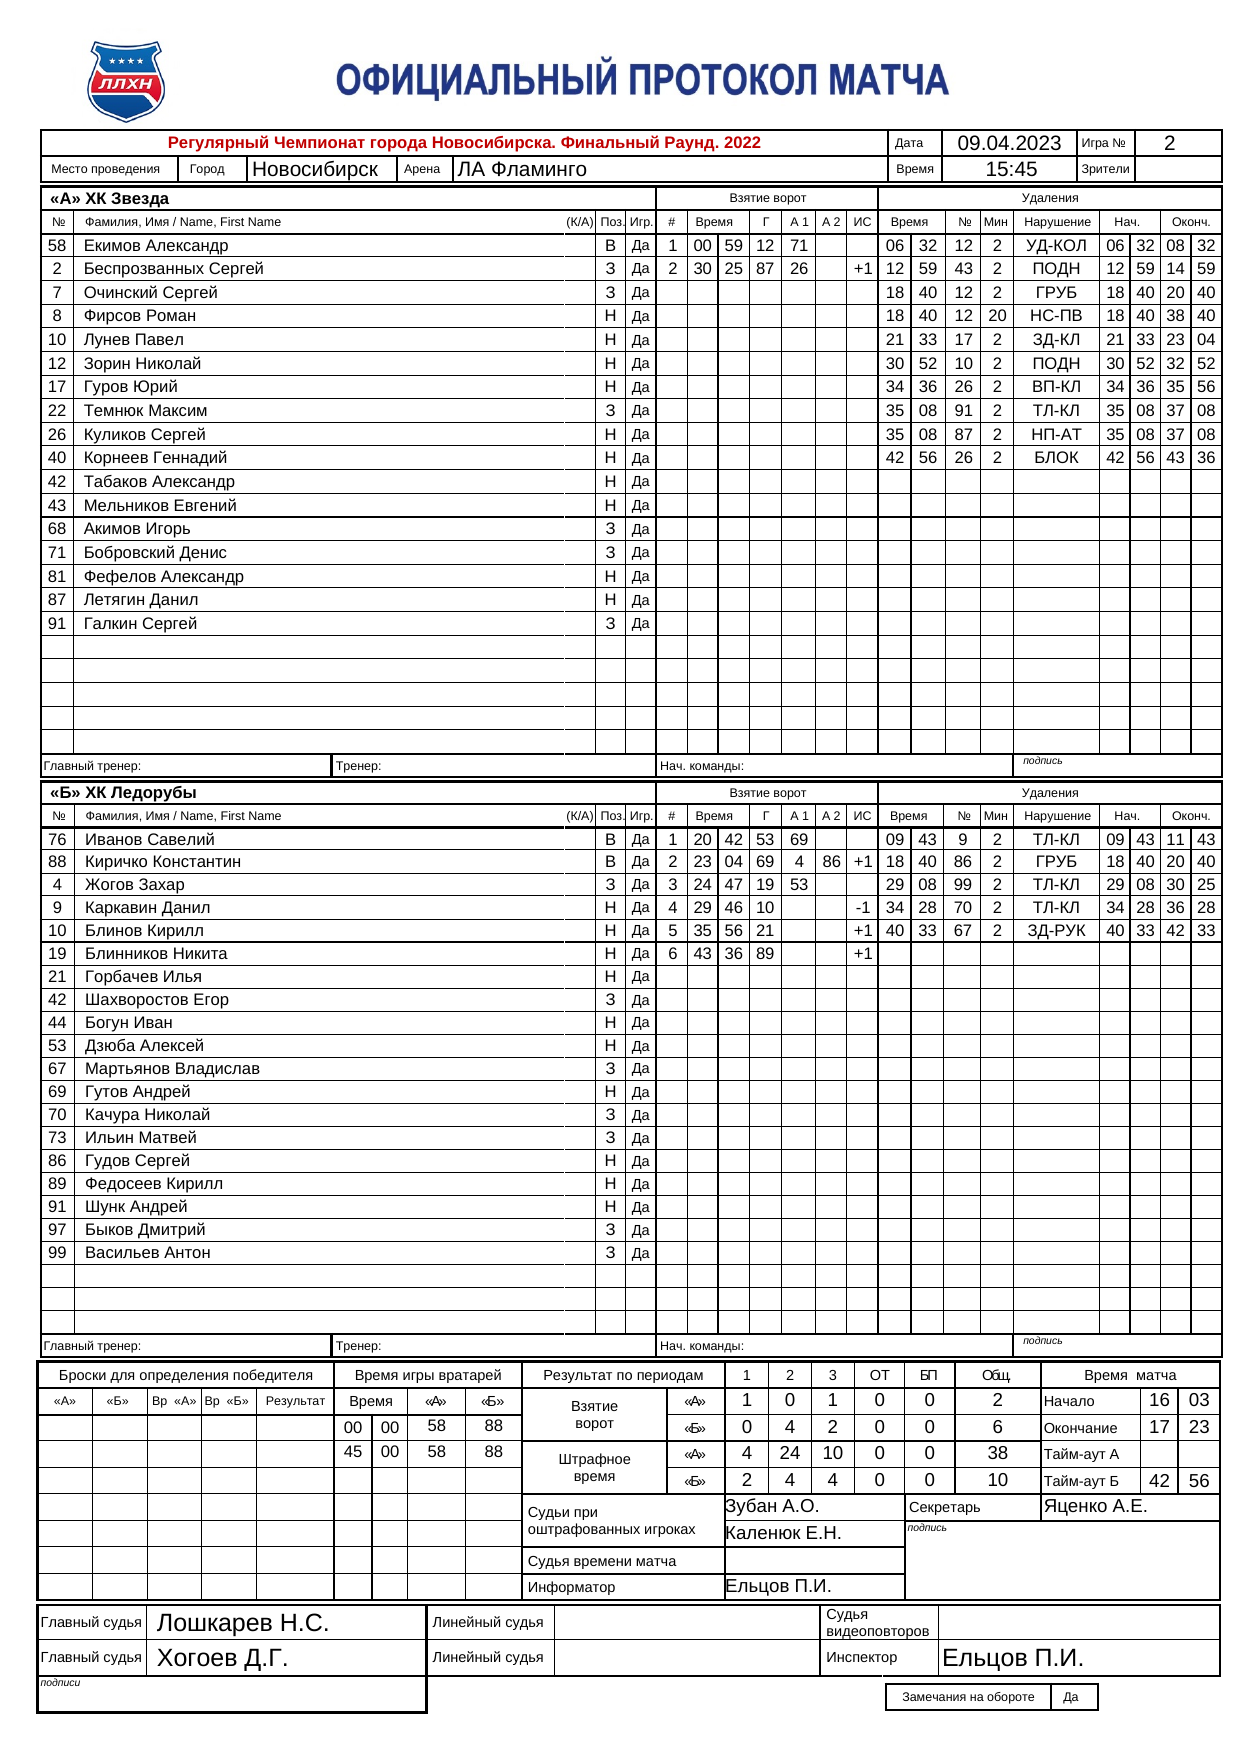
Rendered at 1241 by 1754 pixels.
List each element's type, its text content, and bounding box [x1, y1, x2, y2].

table_cell Лунев Павел [74, 328, 564, 351]
table_cell [879, 541, 910, 564]
table_cell Блинов Кирилл [75, 920, 564, 941]
table_cell [688, 518, 717, 540]
table_cell [879, 989, 910, 1011]
table_cell Мин [981, 211, 1013, 233]
table_cell 18 [1100, 305, 1129, 327]
table_cell [816, 683, 846, 706]
table_cell Да [626, 376, 655, 398]
table_cell 35 [1100, 399, 1129, 422]
table_cell Да [626, 1104, 655, 1126]
table_cell [750, 399, 781, 422]
table_cell 0 [905, 1442, 954, 1467]
table_cell [719, 636, 749, 658]
table_cell [688, 328, 717, 351]
table_cell 16 [1141, 1389, 1177, 1413]
table_cell 29 [879, 874, 910, 895]
table_cell [912, 1311, 943, 1333]
table_cell 32 [912, 235, 945, 256]
table_cell [688, 470, 717, 493]
table_cell [782, 1012, 815, 1033]
table_cell ВП-КЛ [1014, 376, 1099, 398]
table_cell 53 [42, 1035, 74, 1057]
table_cell 08 [912, 423, 945, 445]
table_cell [847, 352, 877, 374]
table_cell [1100, 683, 1129, 706]
table_header 1 [726, 1363, 768, 1387]
table_cell [408, 1574, 465, 1599]
table_cell 29 [1100, 874, 1129, 895]
table_cell [688, 636, 717, 658]
table_cell [1100, 707, 1129, 729]
table_cell [1161, 1081, 1190, 1103]
table_cell [719, 376, 749, 398]
table_cell [1100, 1219, 1129, 1241]
table_cell [981, 1311, 1013, 1333]
table_cell [1100, 1035, 1129, 1057]
table_cell [1014, 707, 1099, 729]
table_cell «А» [668, 1442, 724, 1467]
table_cell [688, 659, 717, 682]
table_cell [373, 1547, 407, 1573]
table_cell 43 [912, 829, 943, 849]
table_cell [879, 943, 910, 964]
table_cell [782, 399, 815, 422]
table_cell [93, 1416, 147, 1440]
table_cell [981, 1265, 1013, 1287]
table_cell 35 [1161, 376, 1190, 398]
table_cell [148, 1441, 201, 1467]
table_cell [565, 1081, 595, 1103]
table_cell [565, 989, 595, 1011]
table_cell [1131, 966, 1160, 987]
table_cell [1100, 1311, 1129, 1333]
table_cell [1131, 1311, 1160, 1333]
table_cell Ильин Матвей [75, 1127, 564, 1149]
table_cell [879, 1196, 910, 1218]
table_cell [782, 541, 815, 564]
table_cell [719, 1288, 749, 1310]
table_cell 52 [1131, 352, 1160, 374]
table_cell [657, 518, 687, 540]
table_cell [257, 1547, 333, 1573]
table_cell [782, 1150, 815, 1172]
table_cell [879, 565, 910, 587]
table_cell [847, 281, 877, 303]
table_cell [657, 1311, 687, 1333]
table_cell [565, 730, 595, 753]
table_cell Ельцов П.И. [726, 1575, 904, 1599]
table_cell [847, 989, 877, 1011]
table_cell 42 [42, 470, 73, 493]
table_cell [981, 1035, 1013, 1057]
table_cell [782, 989, 815, 1011]
table_cell [565, 541, 595, 564]
table_cell 06 [879, 235, 910, 256]
table_cell [1141, 1441, 1177, 1467]
table_cell [944, 1265, 980, 1287]
table_cell Качура Николай [75, 1104, 564, 1126]
table_cell [1161, 636, 1190, 658]
table_cell [565, 636, 595, 658]
table_cell [719, 352, 749, 374]
table_cell [944, 1058, 980, 1079]
table_cell 42 [42, 989, 74, 1011]
table_cell 36 [1131, 376, 1160, 398]
table_cell 86 [944, 850, 980, 872]
table_cell [657, 636, 687, 658]
table_cell 1 [657, 829, 687, 849]
table_cell [565, 850, 595, 872]
table_cell Н [596, 423, 625, 445]
table_cell [565, 399, 595, 422]
table_cell [565, 612, 595, 634]
table_cell [981, 1127, 1013, 1149]
table_cell 40 [1100, 920, 1129, 941]
table_cell 89 [42, 1173, 74, 1195]
table_cell [782, 328, 815, 351]
table_cell [750, 518, 781, 540]
table_cell Темнюк Максим [74, 399, 564, 422]
table_cell [1100, 565, 1129, 587]
table_cell [782, 305, 815, 327]
table_cell Окончание [1042, 1415, 1140, 1440]
table_cell 10 [42, 328, 73, 351]
table_cell [1161, 707, 1190, 729]
table_cell [816, 1173, 846, 1195]
table_cell [657, 659, 687, 682]
table_cell ТЛ-КЛ [1014, 399, 1099, 422]
table_cell [816, 446, 846, 469]
table_cell [750, 989, 781, 1011]
table_cell Н [596, 565, 625, 587]
table_cell [981, 730, 1013, 753]
table_cell Н [596, 943, 625, 964]
table_cell Да [626, 518, 655, 540]
table_cell [1014, 1288, 1099, 1310]
table_cell [1192, 470, 1221, 493]
table_cell [335, 1521, 371, 1546]
table_cell [565, 896, 595, 918]
table_cell 35 [879, 423, 910, 445]
table_cell Секретарь [906, 1495, 1040, 1520]
table_cell 4 [769, 1468, 811, 1493]
table_cell [75, 1265, 564, 1287]
table_cell Тренер: [333, 1335, 655, 1356]
table_cell Киричко Константин [75, 850, 564, 872]
table_cell [981, 943, 1013, 964]
table_header Время матча [1042, 1363, 1219, 1387]
table_cell 26 [946, 376, 980, 398]
table_cell [626, 636, 655, 658]
table_cell [596, 1265, 625, 1287]
table_cell [202, 1521, 256, 1546]
table_cell БЛОК [1014, 446, 1099, 469]
table_cell [565, 1127, 595, 1149]
table_cell № [944, 805, 980, 826]
table_cell «Б» [93, 1389, 147, 1413]
table_cell Н [596, 896, 625, 918]
table_cell 91 [946, 399, 980, 422]
table_cell [1100, 494, 1129, 516]
table_cell 09 [879, 829, 910, 849]
table_cell [1131, 1265, 1160, 1287]
table_header «Б» ХК Ледорубы [42, 783, 655, 803]
table_cell [466, 1494, 521, 1520]
table_cell Мин [981, 805, 1013, 826]
table_cell [565, 1242, 595, 1264]
table_cell 0 [905, 1415, 954, 1440]
table_cell [688, 1104, 717, 1126]
table_cell 19 [750, 874, 781, 895]
table_cell 42 [719, 829, 749, 849]
table_cell [657, 352, 687, 374]
table_cell [626, 707, 655, 729]
table_cell [565, 943, 595, 964]
table_cell [847, 636, 877, 658]
table_cell Время [335, 1389, 407, 1413]
table_cell [657, 612, 687, 634]
table_cell [1014, 683, 1099, 706]
table_cell 53 [750, 829, 781, 849]
table_cell [981, 612, 1013, 634]
table_cell [750, 730, 781, 753]
table_cell [816, 328, 846, 351]
table_cell подписи [39, 1677, 425, 1711]
table_cell 0 [855, 1389, 904, 1413]
table_cell ГРУБ [1014, 850, 1099, 872]
table_cell [688, 1311, 717, 1333]
table_cell [1100, 588, 1129, 611]
table_cell [1014, 1219, 1099, 1241]
table_cell [912, 683, 945, 706]
table_cell [148, 1547, 201, 1573]
table_cell [816, 588, 846, 611]
table_cell [719, 1242, 749, 1264]
table_cell Галкин Сергей [74, 612, 564, 634]
table_cell Фамилия, Имя / Name, First Name [75, 805, 565, 826]
table_cell [750, 1219, 781, 1241]
table_cell [688, 1173, 717, 1195]
table_cell [946, 730, 980, 753]
table_cell [912, 966, 943, 987]
table_cell [1100, 966, 1129, 987]
table_cell [719, 707, 749, 729]
table_cell [750, 1173, 781, 1195]
table_cell 10 [750, 896, 781, 918]
table_cell [1014, 1012, 1099, 1033]
table_cell [719, 1265, 749, 1287]
table_cell Да [626, 1058, 655, 1079]
table_cell [750, 352, 781, 374]
table_cell 91 [42, 612, 73, 634]
table_cell [626, 659, 655, 682]
table_cell [1179, 1441, 1219, 1467]
table_cell [944, 1242, 980, 1264]
table_cell 33 [1131, 328, 1160, 351]
table_cell 46 [719, 896, 749, 918]
table_cell [257, 1521, 333, 1546]
table_cell [816, 966, 846, 987]
table_cell [688, 1081, 717, 1103]
table_cell ТЛ-КЛ [1014, 896, 1099, 918]
table_cell [74, 730, 564, 753]
table_cell [946, 588, 980, 611]
table_cell 33 [912, 920, 943, 941]
table_cell [946, 518, 980, 540]
table_cell 38 [956, 1442, 1040, 1467]
table_cell [93, 1521, 147, 1546]
table_cell [565, 423, 595, 445]
table_cell [657, 683, 687, 706]
table_cell [1161, 612, 1190, 634]
table_cell [565, 588, 595, 611]
table_cell 2 [981, 235, 1013, 256]
table_cell [981, 966, 1013, 987]
table_cell 56 [1179, 1468, 1219, 1493]
table_cell [373, 1521, 407, 1546]
table_cell [847, 470, 877, 493]
table_cell 23 [1161, 328, 1190, 351]
table_cell Арена [398, 157, 452, 181]
table_cell Н [596, 305, 625, 327]
table_cell [944, 1127, 980, 1149]
table_cell [782, 446, 815, 469]
table_cell [466, 1521, 521, 1546]
table_cell [719, 1173, 749, 1195]
table_header Дата [889, 131, 941, 155]
table_cell [596, 659, 625, 682]
table_cell [816, 1081, 846, 1103]
table_cell 59 [1131, 257, 1160, 280]
table_cell [688, 1242, 717, 1264]
table_cell [1131, 683, 1160, 706]
table_cell [42, 683, 73, 706]
table_cell [847, 1127, 877, 1149]
table_cell 1 [657, 235, 687, 256]
table_cell [782, 518, 815, 540]
table_cell [1192, 541, 1221, 564]
table_cell [847, 707, 877, 729]
table_cell [1161, 1127, 1190, 1149]
table_cell [847, 829, 877, 849]
table_cell 32 [1131, 235, 1160, 256]
table_cell 43 [1131, 829, 1160, 849]
table_cell [912, 1081, 943, 1103]
table_cell [1100, 730, 1129, 753]
table_cell 15:45 [943, 157, 1076, 181]
table_cell [750, 446, 781, 469]
table_cell [816, 399, 846, 422]
table_cell 0 [726, 1415, 768, 1440]
table_cell Да [626, 989, 655, 1011]
table_cell 2 [981, 281, 1013, 303]
table_header Общ. [956, 1363, 1040, 1387]
table_cell Мартьянов Владислав [75, 1058, 564, 1079]
table_cell [1192, 588, 1221, 611]
table_cell [1014, 494, 1099, 516]
table_cell [688, 565, 717, 587]
table_cell 32 [1161, 352, 1190, 374]
table_cell [1131, 1150, 1160, 1172]
table_cell 0 [905, 1389, 954, 1413]
table_cell [944, 1081, 980, 1103]
table_cell [981, 1150, 1013, 1172]
table_cell Г [750, 805, 781, 826]
table_cell [719, 659, 749, 682]
table_cell [879, 470, 910, 493]
table_cell Главный судья [39, 1606, 146, 1639]
table_header Да [1052, 1685, 1097, 1709]
table_cell 37 [1161, 399, 1190, 422]
table_cell [981, 1081, 1013, 1103]
table_cell 08 [1161, 235, 1190, 256]
table_cell 69 [750, 850, 781, 872]
table_cell [981, 518, 1013, 540]
table_cell 23 [688, 850, 717, 872]
table_cell 26 [946, 446, 980, 469]
table_cell [1192, 494, 1221, 516]
table_cell [626, 683, 655, 706]
table_cell 4 [769, 1415, 811, 1440]
table_cell [1192, 1035, 1221, 1057]
table_cell [1192, 1288, 1221, 1310]
table_cell 17 [42, 376, 73, 398]
table_cell [981, 1242, 1013, 1264]
table_cell [750, 1150, 781, 1172]
table_cell Жогов Захар [75, 874, 564, 895]
table_cell № [42, 211, 73, 233]
table_cell ТЛ-КЛ [1014, 874, 1099, 895]
table_header Удаления [879, 188, 1221, 209]
table_cell подпись [1014, 755, 1221, 776]
table_cell [1100, 943, 1129, 964]
table_cell [981, 541, 1013, 564]
table_cell [688, 494, 717, 516]
table_cell 40 [1192, 850, 1221, 872]
table_cell [816, 730, 846, 753]
table_cell 03 [1179, 1389, 1219, 1413]
table_cell 67 [944, 920, 980, 941]
table_cell Хогоев Д.Г. [147, 1640, 425, 1675]
table_cell 58 [408, 1441, 465, 1467]
table_cell 70 [944, 896, 980, 918]
table_cell [565, 257, 595, 280]
table_cell [688, 707, 717, 729]
table_cell [879, 588, 910, 611]
table_cell [782, 588, 815, 611]
table_cell [1161, 1311, 1190, 1333]
table_cell [981, 659, 1013, 682]
table_cell З [596, 1127, 625, 1149]
table_cell [39, 1468, 92, 1493]
table_cell [565, 446, 595, 469]
table_cell [1014, 1081, 1099, 1103]
table_cell [657, 1104, 687, 1126]
table_cell [202, 1574, 256, 1599]
table_cell [981, 1288, 1013, 1310]
table_cell Н [596, 470, 625, 493]
table_cell [782, 565, 815, 587]
table_cell 2 [981, 352, 1013, 374]
table_cell Иванов Савелий [75, 829, 564, 849]
table_cell [816, 352, 846, 374]
table_cell [816, 376, 846, 398]
table_cell [719, 446, 749, 469]
table_cell [782, 494, 815, 516]
table_cell 25 [1192, 874, 1221, 895]
table_cell [750, 565, 781, 587]
table_cell [912, 612, 945, 634]
table_cell Мельников Евгений [74, 494, 564, 516]
table_cell [847, 1242, 877, 1264]
table_cell (К/А) [565, 211, 595, 233]
table_cell [1014, 659, 1099, 682]
table_cell [657, 1265, 687, 1287]
table_cell 0 [855, 1468, 904, 1493]
table_cell [981, 636, 1013, 658]
table_cell [847, 1104, 877, 1126]
table_cell [39, 1574, 92, 1599]
table_cell [1131, 943, 1160, 964]
table_cell 04 [1192, 328, 1221, 351]
table_cell 4 [657, 896, 687, 918]
table_cell Н [596, 1081, 625, 1103]
table_cell 58 [42, 235, 73, 256]
table_cell 2 [981, 829, 1013, 849]
table_cell [555, 1606, 819, 1639]
table_cell 34 [879, 376, 910, 398]
table_header Регулярный Чемпионат города Новосибирска. Финальный Раунд. 2022 [42, 131, 887, 155]
table_cell 36 [1192, 446, 1221, 469]
table_cell [750, 1035, 781, 1057]
table_cell [1100, 1242, 1129, 1264]
table_cell [981, 1173, 1013, 1195]
table_cell 29 [688, 896, 717, 918]
table_cell [782, 659, 815, 682]
table_cell [39, 1521, 92, 1546]
table_cell [688, 1196, 717, 1218]
table_cell [816, 1127, 846, 1149]
table_cell [626, 1311, 655, 1333]
table_cell [847, 376, 877, 398]
table_cell Да [626, 850, 655, 872]
table_cell [782, 636, 815, 658]
table_cell 26 [782, 257, 815, 280]
table_cell 11 [1161, 829, 1190, 849]
table_cell [565, 1012, 595, 1033]
table_cell [596, 1311, 625, 1333]
table_cell Взятие ворот [523, 1389, 666, 1440]
table_cell Да [626, 446, 655, 469]
table_cell [912, 1219, 943, 1241]
table_cell [816, 659, 846, 682]
table_cell [847, 588, 877, 611]
table_cell [944, 1035, 980, 1057]
table_cell [1192, 1104, 1221, 1126]
table_cell Яценко А.Е. [1042, 1495, 1219, 1520]
table_cell [1131, 1012, 1160, 1033]
table_cell [750, 376, 781, 398]
table_cell [1161, 470, 1190, 493]
table_cell Вр «А» [148, 1389, 201, 1413]
table_cell [688, 352, 717, 374]
table_cell Федосеев Кирилл [75, 1173, 564, 1195]
table_cell [565, 966, 595, 987]
table_cell [657, 565, 687, 587]
table_cell 17 [1141, 1415, 1177, 1440]
table_cell 4 [812, 1468, 854, 1493]
table_cell Время [688, 805, 749, 826]
table_cell 30 [1161, 874, 1190, 895]
table_cell [847, 518, 877, 540]
table_cell [565, 1058, 595, 1079]
table_cell 10 [956, 1468, 1040, 1493]
table_cell [1100, 541, 1129, 564]
table_cell Каркавин Данил [75, 896, 564, 918]
table_cell [816, 1242, 846, 1264]
table_cell 33 [1131, 920, 1160, 941]
table_cell 0 [905, 1468, 954, 1493]
table_cell [847, 565, 877, 587]
table_cell [202, 1468, 256, 1493]
table_cell Н [596, 328, 625, 351]
table_cell 73 [42, 1127, 74, 1149]
table_cell 2 [42, 257, 73, 280]
table_cell [657, 707, 687, 729]
table_cell [1192, 1150, 1221, 1172]
table_header 3 [812, 1363, 854, 1387]
table_cell «Б» [668, 1468, 724, 1493]
table_cell [1131, 707, 1160, 729]
table_cell [719, 1196, 749, 1218]
table_cell [883, 1677, 1220, 1681]
table_cell 42 [879, 446, 910, 469]
table_cell [750, 1311, 781, 1333]
table_cell [688, 989, 717, 1011]
table_cell [257, 1494, 333, 1520]
table_cell [657, 1288, 687, 1310]
table_cell 2 [981, 257, 1013, 280]
table_cell Главный тренер: [42, 755, 330, 776]
table_cell 26 [42, 423, 73, 445]
table_cell 08 [1192, 399, 1221, 422]
table_cell [1161, 730, 1190, 753]
table_cell [565, 1265, 595, 1287]
table_cell [879, 518, 910, 540]
table_header Игра № [1078, 131, 1134, 155]
table_cell [981, 470, 1013, 493]
table_cell [912, 1288, 943, 1310]
table_cell [1100, 1104, 1129, 1126]
table_cell [816, 896, 846, 918]
table_cell 91 [42, 1196, 74, 1218]
table_cell [750, 494, 781, 516]
table_cell 2 [981, 850, 1013, 872]
table_cell [847, 541, 877, 564]
table_cell 35 [879, 399, 910, 422]
table_cell 36 [719, 943, 749, 964]
table_header Броски для определения победителя [39, 1363, 333, 1387]
table_cell Да [626, 612, 655, 634]
table_cell 21 [750, 920, 781, 941]
table_cell [1161, 1173, 1190, 1195]
table_cell [1192, 659, 1221, 682]
table_cell ЗД-РУК [1014, 920, 1099, 941]
table_cell 86 [42, 1150, 74, 1172]
table_cell [1131, 588, 1160, 611]
table_cell [39, 1416, 92, 1440]
table_cell 43 [42, 494, 73, 516]
table_cell [719, 541, 749, 564]
table_cell Н [596, 1196, 625, 1218]
table_cell 08 [1131, 399, 1160, 422]
table_cell 42 [1141, 1468, 1177, 1493]
table_header Удаления [879, 783, 1221, 803]
table_cell [782, 1058, 815, 1079]
table_cell [1161, 1265, 1190, 1287]
table_cell 58 [408, 1416, 465, 1440]
table_cell [981, 683, 1013, 706]
table_cell НП-АТ [1014, 423, 1099, 445]
table_cell [1161, 1058, 1190, 1079]
table_cell 40 [42, 446, 73, 469]
table_cell Г [750, 211, 781, 233]
table_cell [816, 1104, 846, 1126]
table_cell Да [626, 281, 655, 303]
table_cell Табаков Александр [74, 470, 564, 493]
table_cell [1161, 1012, 1190, 1033]
table_cell [912, 1127, 943, 1149]
table_cell 28 [1131, 896, 1160, 918]
table_cell 40 [879, 920, 910, 941]
table_cell [657, 446, 687, 469]
table_cell [816, 920, 846, 941]
table_cell Да [626, 1219, 655, 1241]
table_cell 88 [42, 850, 74, 872]
picture [5, 28, 1179, 129]
table_cell [782, 707, 815, 729]
table_cell [816, 989, 846, 1011]
table_cell [782, 920, 815, 941]
table_cell Летягин Данил [74, 588, 564, 611]
table_cell [688, 281, 717, 303]
table_cell Информатор [523, 1575, 724, 1599]
table_cell Вр «Б» [202, 1389, 256, 1413]
table_cell 09 [1100, 829, 1129, 849]
table_cell 28 [1192, 896, 1221, 918]
table_cell 43 [1192, 829, 1221, 849]
table_cell [1192, 730, 1221, 753]
table_cell [688, 1150, 717, 1172]
table_cell «Б» [668, 1415, 724, 1440]
table_cell [75, 1288, 564, 1310]
table_cell А 1 [782, 805, 815, 826]
table_cell 40 [1131, 281, 1160, 303]
table_cell Н [596, 588, 625, 611]
table_cell З [596, 399, 625, 422]
table_cell 2 [981, 896, 1013, 918]
table_cell Горбачев Илья [75, 966, 564, 987]
table_cell [944, 1104, 980, 1126]
table_cell 00 [688, 235, 717, 256]
table_cell [750, 1242, 781, 1264]
table_cell [719, 328, 749, 351]
table_cell 56 [912, 446, 945, 469]
table_cell [1192, 683, 1221, 706]
table_cell [1131, 1173, 1160, 1195]
table_cell [42, 636, 73, 658]
table_cell [719, 399, 749, 422]
table_cell [847, 1288, 877, 1310]
table_cell [1192, 1219, 1221, 1241]
table_cell 23 [1179, 1415, 1219, 1440]
table_cell [657, 1150, 687, 1172]
table_cell «А» [668, 1389, 724, 1413]
table_cell [1100, 1081, 1129, 1103]
table_cell ИС [847, 211, 877, 233]
table_cell [202, 1494, 256, 1520]
table_cell В [596, 829, 625, 849]
table_cell [912, 659, 945, 682]
table_cell З [596, 257, 625, 280]
table_cell [1014, 636, 1099, 658]
table_cell 86 [816, 850, 846, 872]
table_cell [39, 1441, 92, 1467]
table_cell Н [596, 1150, 625, 1172]
table_cell 42 [1100, 446, 1129, 469]
table_cell Да [626, 1081, 655, 1103]
table_cell [257, 1468, 333, 1493]
table_cell З [596, 1242, 625, 1264]
table_cell 34 [1100, 896, 1129, 918]
table_cell [946, 659, 980, 682]
table_cell [939, 1606, 1219, 1639]
table_cell 97 [42, 1219, 74, 1241]
table_cell [1014, 541, 1099, 564]
table_cell 2 [657, 850, 687, 872]
table_cell [912, 470, 945, 493]
table_cell [816, 518, 846, 540]
table_cell -1 [847, 896, 877, 918]
table_cell [816, 1058, 846, 1079]
table_cell [626, 1288, 655, 1310]
table_cell Н [596, 376, 625, 398]
table_cell Н [596, 1012, 625, 1033]
table_cell [1014, 612, 1099, 634]
table_header Время игры вратарей [335, 1363, 521, 1387]
table_cell [782, 966, 815, 987]
table_cell [688, 305, 717, 327]
table_cell [879, 494, 910, 516]
table_cell [42, 730, 73, 753]
table_cell [981, 1058, 1013, 1079]
table_cell Куликов Сергей [74, 423, 564, 445]
table_cell Шахворостов Егор [75, 989, 564, 1011]
table_cell Лошкарев Н.С. [147, 1606, 425, 1639]
table_cell Н [596, 966, 625, 987]
table_cell 34 [1100, 376, 1129, 398]
table_cell 89 [750, 943, 781, 964]
table_cell 88 [466, 1441, 521, 1467]
table_cell [782, 612, 815, 634]
table_cell [847, 1196, 877, 1218]
table_cell Игр. [626, 805, 655, 826]
table_cell Да [626, 1173, 655, 1195]
table_cell 33 [1192, 920, 1221, 941]
table_cell 12 [946, 305, 980, 327]
table_cell [944, 966, 980, 987]
table_cell Н [596, 1035, 625, 1057]
table_cell [1131, 730, 1160, 753]
table_cell [782, 1127, 815, 1149]
table_header 2 [769, 1363, 811, 1387]
table_cell 2 [956, 1389, 1040, 1413]
table_header Взятие ворот [657, 783, 877, 803]
table_cell Беспрозванных Сергей [74, 257, 564, 280]
table_cell ПОДН [1014, 257, 1099, 280]
table_cell [565, 470, 595, 493]
table_cell [1014, 1265, 1099, 1287]
table_cell [816, 470, 846, 493]
table_cell [657, 1127, 687, 1149]
table_cell [719, 1104, 749, 1126]
table_cell Зубан А.О. [726, 1495, 904, 1520]
table_cell [148, 1574, 201, 1599]
table_cell Да [626, 470, 655, 493]
table_cell 18 [879, 305, 910, 327]
table_cell Инспектор [821, 1640, 938, 1675]
table_cell 87 [750, 257, 781, 280]
table_cell [944, 1196, 980, 1218]
table_cell [93, 1574, 147, 1599]
table_cell [750, 1265, 781, 1287]
table_cell Время [879, 805, 943, 826]
table_cell 2 [981, 920, 1013, 941]
table_cell [466, 1574, 521, 1599]
table_cell [1131, 470, 1160, 493]
table_cell [202, 1416, 256, 1440]
table_cell [257, 1574, 333, 1599]
table_cell [847, 235, 877, 256]
table_cell [688, 399, 717, 422]
table_cell 59 [719, 235, 749, 256]
table_cell [719, 1127, 749, 1149]
table_cell [816, 1150, 846, 1172]
table_cell Гуров Юрий [74, 376, 564, 398]
table_cell 44 [42, 1012, 74, 1033]
table_cell [1131, 989, 1160, 1011]
table_cell [408, 1547, 465, 1573]
table_cell [565, 1219, 595, 1241]
table_cell ТЛ-КЛ [1014, 829, 1099, 849]
table_cell Оконч. [1161, 805, 1221, 826]
table_cell [596, 707, 625, 729]
table_cell [565, 707, 595, 729]
table_cell [657, 281, 687, 303]
table_cell [1131, 1288, 1160, 1310]
table_cell [912, 1196, 943, 1218]
table_cell [565, 1196, 595, 1218]
table_cell [466, 1468, 521, 1493]
table_cell В [596, 850, 625, 872]
table_cell Зрители [1078, 157, 1134, 181]
table_cell 40 [912, 850, 943, 872]
table_cell [1192, 1242, 1221, 1264]
table_cell [816, 874, 846, 895]
table_cell [657, 376, 687, 398]
table_cell [688, 683, 717, 706]
table_cell [688, 1035, 717, 1057]
table_cell [1161, 1242, 1190, 1264]
table_cell Судьи при оштрафованных игроках [523, 1495, 724, 1546]
table_cell [565, 235, 595, 256]
table_cell [657, 1081, 687, 1103]
table_cell [750, 1012, 781, 1033]
table_cell [555, 1640, 819, 1675]
table_cell [1014, 518, 1099, 540]
table_cell [688, 1058, 717, 1079]
table_cell [657, 328, 687, 351]
table_cell ПОДН [1014, 352, 1099, 374]
table_cell В [596, 235, 625, 256]
table_cell 52 [1192, 352, 1221, 374]
table_header Результат по периодам [523, 1363, 724, 1387]
table_cell [816, 943, 846, 964]
table_cell [816, 1288, 846, 1310]
table_cell подпись [906, 1522, 1219, 1599]
table_cell [847, 328, 877, 351]
table_cell [1161, 541, 1190, 564]
table_cell УД-КОЛ [1014, 235, 1099, 256]
table_cell 38 [1161, 305, 1190, 327]
table_cell Время [879, 211, 945, 233]
table_cell [1161, 966, 1190, 987]
table_cell Поз. [596, 211, 625, 233]
table_cell [719, 423, 749, 445]
table_cell [1192, 707, 1221, 729]
table_cell 69 [42, 1081, 74, 1103]
table_cell 0 [769, 1389, 811, 1413]
table_cell [1014, 588, 1099, 611]
table_cell Фефелов Александр [74, 565, 564, 587]
table_cell Поз. [596, 805, 625, 826]
table_cell [719, 989, 749, 1011]
table_cell Да [626, 966, 655, 987]
table_cell 20 [688, 829, 717, 849]
table_cell [912, 1035, 943, 1057]
table_cell Да [626, 1242, 655, 1264]
table_cell 18 [879, 850, 910, 872]
table_cell [912, 588, 945, 611]
table_cell [782, 1104, 815, 1126]
table_cell [596, 683, 625, 706]
table_cell [726, 1548, 904, 1573]
table_cell [847, 305, 877, 327]
table_cell [750, 423, 781, 445]
table_cell Да [626, 1035, 655, 1057]
table_cell [373, 1468, 407, 1493]
table_cell [946, 565, 980, 587]
table_cell [565, 352, 595, 374]
table_cell [1100, 989, 1129, 1011]
table_cell ИС [847, 805, 877, 826]
table_cell [1192, 518, 1221, 540]
table_cell [1100, 1012, 1129, 1033]
table_cell 2 [812, 1415, 854, 1440]
table_cell [1192, 1265, 1221, 1287]
table_cell Время [889, 157, 941, 181]
table_cell [912, 565, 945, 587]
table_cell (К/А) [565, 805, 595, 826]
table_cell Екимов Александр [74, 235, 564, 256]
table_cell [466, 1547, 521, 1573]
table_cell [847, 494, 877, 516]
table_cell 10 [812, 1442, 854, 1467]
table_cell [816, 565, 846, 587]
table_cell 2 [981, 423, 1013, 445]
table_cell Оконч. [1161, 211, 1221, 233]
table_cell [565, 281, 595, 303]
table_cell [782, 1173, 815, 1195]
table_cell [847, 1081, 877, 1103]
table_cell 76 [42, 829, 74, 849]
table_cell [981, 1104, 1013, 1126]
table_cell [847, 1035, 877, 1057]
table_cell [688, 541, 717, 564]
table_cell ГРУБ [1014, 281, 1099, 303]
table_cell [912, 1173, 943, 1195]
table_cell 08 [1131, 874, 1160, 895]
table_cell [565, 494, 595, 516]
table_cell НС-ПВ [1014, 305, 1099, 327]
table_cell [1131, 1035, 1160, 1057]
table_cell [847, 1012, 877, 1033]
table_cell Судья времени матча [523, 1548, 724, 1573]
table_cell [879, 707, 910, 729]
table_cell [750, 328, 781, 351]
table_cell [688, 612, 717, 634]
table_cell [782, 1288, 815, 1310]
table_cell Да [626, 1150, 655, 1172]
table_cell 69 [782, 829, 815, 849]
table_cell [719, 1219, 749, 1241]
table_header 09.04.2023 [943, 131, 1076, 155]
table_cell [565, 683, 595, 706]
table_cell [42, 1311, 74, 1333]
table_cell [565, 1173, 595, 1195]
table_cell ЗД-КЛ [1014, 328, 1099, 351]
table_cell [596, 730, 625, 753]
table_cell [912, 1104, 943, 1126]
table_cell [750, 588, 781, 611]
table_cell 21 [1100, 328, 1129, 351]
table_cell +1 [847, 920, 877, 941]
table_cell [335, 1494, 371, 1520]
table_cell [688, 1265, 717, 1287]
table_cell [93, 1441, 147, 1467]
table_cell [912, 541, 945, 564]
table_cell [981, 588, 1013, 611]
table_cell [750, 707, 781, 729]
table_cell [847, 730, 877, 753]
table_cell [912, 518, 945, 540]
table_cell [1161, 565, 1190, 587]
table_cell Линейный судья [428, 1640, 554, 1675]
table_cell 20 [1161, 850, 1190, 872]
table_cell [657, 989, 687, 1011]
table_cell Ельцов П.И. [939, 1640, 1219, 1675]
table_cell [782, 423, 815, 445]
table_cell [719, 1150, 749, 1172]
table_cell [626, 730, 655, 753]
table_cell Блинников Никита [75, 943, 564, 964]
table_cell [657, 1058, 687, 1079]
table_cell [596, 636, 625, 658]
table_cell [428, 1677, 882, 1711]
table_cell +1 [847, 257, 877, 280]
table_cell [335, 1468, 371, 1493]
table_cell [879, 1058, 910, 1079]
table_cell [946, 470, 980, 493]
table_cell [750, 612, 781, 634]
table_cell [847, 1173, 877, 1195]
table_cell Да [626, 305, 655, 327]
table_cell [1100, 1150, 1129, 1172]
table_cell [257, 1416, 333, 1440]
table_cell [719, 683, 749, 706]
table_cell [688, 1288, 717, 1310]
table_cell Шунк Андрей [75, 1196, 564, 1218]
table_cell [1161, 494, 1190, 516]
table_cell [912, 1242, 943, 1264]
table_cell 12 [946, 235, 980, 256]
table_cell [946, 494, 980, 516]
table_cell 22 [42, 399, 73, 422]
table_cell [719, 730, 749, 753]
table_cell 12 [42, 352, 73, 374]
table_cell 56 [719, 920, 749, 941]
table_cell «А» [39, 1389, 92, 1413]
table_cell [719, 305, 749, 327]
table_cell 87 [946, 423, 980, 445]
table_cell [750, 1081, 781, 1103]
table_cell [657, 541, 687, 564]
table_cell [719, 565, 749, 587]
table_cell [1161, 588, 1190, 611]
table_cell 30 [688, 257, 717, 280]
table_cell 87 [42, 588, 73, 611]
table_cell [1131, 1104, 1160, 1126]
table_cell 40 [1131, 850, 1160, 872]
table_cell Линейный судья [428, 1606, 554, 1639]
table_cell [1131, 659, 1160, 682]
table_cell 9 [42, 896, 74, 918]
table_cell Н [596, 352, 625, 374]
table_cell [879, 1265, 910, 1287]
table_cell 99 [42, 1242, 74, 1264]
table_cell # [657, 805, 687, 826]
table_cell 4 [726, 1442, 768, 1467]
table_cell [373, 1574, 407, 1599]
table_cell [1014, 989, 1099, 1011]
table_cell [750, 1058, 781, 1079]
table_cell 47 [719, 874, 749, 895]
table_cell Штрафное время [523, 1442, 666, 1493]
table_cell [782, 896, 815, 918]
table_cell [1131, 494, 1160, 516]
table_cell 17 [946, 328, 980, 351]
table_cell 56 [1131, 446, 1160, 469]
table_cell 43 [946, 257, 980, 280]
table_cell [1192, 565, 1221, 587]
table_cell Да [626, 494, 655, 516]
table_cell [981, 1219, 1013, 1241]
table_cell 71 [782, 235, 815, 256]
table_cell [202, 1441, 256, 1467]
table_cell [74, 659, 564, 682]
table_cell [944, 943, 980, 964]
table_cell [816, 1196, 846, 1218]
table_cell [148, 1468, 201, 1493]
table_cell [981, 707, 1013, 729]
table_cell [1014, 1104, 1099, 1126]
table_cell № [946, 211, 980, 233]
table_cell Да [626, 235, 655, 256]
table_cell 12 [1100, 257, 1129, 280]
table_cell [847, 399, 877, 422]
table_cell 2 [981, 399, 1013, 422]
table_cell Да [626, 328, 655, 351]
table_cell [944, 1150, 980, 1172]
table_cell 30 [1100, 352, 1129, 374]
table_cell 00 [373, 1416, 407, 1440]
table_cell [1131, 541, 1160, 564]
table_cell [1131, 1127, 1160, 1149]
table_cell Место проведения [42, 157, 177, 181]
table_cell [1131, 1219, 1160, 1241]
table_cell [944, 1173, 980, 1195]
table_cell Да [626, 1127, 655, 1149]
table_cell [1161, 989, 1190, 1011]
table_cell [1014, 730, 1099, 753]
table_cell [946, 541, 980, 564]
table_cell Каленюк Е.Н. [726, 1521, 904, 1546]
table_cell 56 [1192, 376, 1221, 398]
table_cell [1100, 612, 1129, 634]
table_cell [74, 707, 564, 729]
table_cell [750, 683, 781, 706]
table_cell 45 [335, 1441, 371, 1467]
table_cell [719, 1081, 749, 1103]
table_cell [42, 707, 73, 729]
table_cell [912, 494, 945, 516]
table_cell [1192, 1196, 1221, 1218]
table_cell [1099, 1682, 1220, 1711]
table_cell [944, 1288, 980, 1310]
table_cell [847, 659, 877, 682]
table_cell [750, 470, 781, 493]
table_cell [782, 1196, 815, 1218]
table_cell 0 [855, 1415, 904, 1440]
table_cell [879, 683, 910, 706]
table_cell Нач. [1100, 805, 1160, 826]
table_cell [688, 730, 717, 753]
table_cell [565, 1035, 595, 1057]
table_cell [816, 707, 846, 729]
table_cell [657, 399, 687, 422]
table_cell [1161, 1104, 1190, 1126]
table_cell 40 [1192, 305, 1221, 327]
table_cell Судья видеоповторов [821, 1606, 938, 1639]
table_cell З [596, 518, 625, 540]
table_cell [657, 423, 687, 445]
table_cell [912, 1150, 943, 1172]
table_cell [1014, 1242, 1099, 1264]
table_cell [1192, 1311, 1221, 1333]
table_cell [879, 1104, 910, 1126]
table_cell Бобровский Денис [74, 541, 564, 564]
table_cell ЛА Фламинго [454, 157, 887, 181]
table_cell 08 [912, 874, 943, 895]
table_cell 12 [750, 235, 781, 256]
table_cell З [596, 612, 625, 634]
table_cell 08 [912, 399, 945, 422]
table_cell [879, 612, 910, 634]
table_cell [750, 1127, 781, 1149]
table_cell [847, 1219, 877, 1241]
table_cell 32 [1192, 235, 1221, 256]
table_cell [782, 683, 815, 706]
table_cell Да [626, 423, 655, 445]
table_cell [335, 1574, 371, 1599]
table_cell [1131, 636, 1160, 658]
table_cell [1014, 1127, 1099, 1149]
table_cell Результат [257, 1389, 333, 1413]
table_cell Главный тренер: [42, 1335, 330, 1356]
table_cell [202, 1547, 256, 1573]
table_cell [565, 874, 595, 895]
table_cell 2 [657, 257, 687, 280]
table_cell Н [596, 446, 625, 469]
table_cell [148, 1416, 201, 1440]
table_cell 7 [42, 281, 73, 303]
table_cell [750, 636, 781, 658]
table_cell «А» [408, 1389, 465, 1413]
table_cell «Б » [466, 1389, 521, 1413]
table_cell [688, 966, 717, 987]
table_cell 37 [1161, 423, 1190, 445]
table_cell [719, 966, 749, 987]
table_cell [657, 1219, 687, 1241]
table_cell Дзюба Алексей [75, 1035, 564, 1057]
table_cell [148, 1494, 201, 1520]
table_cell [981, 565, 1013, 587]
table_cell [946, 707, 980, 729]
table_cell Фамилия, Имя / Name, First Name [74, 211, 565, 233]
table_cell [657, 966, 687, 987]
table_cell Нач. команды: [657, 755, 1012, 776]
table_cell 43 [688, 943, 717, 964]
table_cell [1161, 1288, 1190, 1310]
table_cell 40 [912, 305, 945, 327]
table_cell [782, 943, 815, 964]
table_cell З [596, 1219, 625, 1241]
table_cell Нарушение [1014, 211, 1099, 233]
table_cell 18 [1100, 850, 1129, 872]
table_cell Да [626, 874, 655, 895]
table_cell Богун Иван [75, 1012, 564, 1033]
table_cell [1161, 1035, 1190, 1057]
table_cell +1 [847, 850, 877, 872]
table_cell [335, 1547, 371, 1573]
table_cell Да [626, 943, 655, 964]
table_cell 28 [912, 896, 943, 918]
table_cell [879, 1012, 910, 1033]
table_cell 71 [42, 541, 73, 564]
table_cell [1161, 1219, 1190, 1241]
table_cell Нач. команды: [657, 1335, 1012, 1356]
table_cell [1131, 612, 1160, 634]
table_cell 36 [1161, 896, 1190, 918]
table_cell [565, 1288, 595, 1310]
table_cell [565, 1311, 595, 1333]
table_cell 3 [657, 874, 687, 895]
table_cell [879, 730, 910, 753]
table_cell [816, 1012, 846, 1033]
table_cell Быков Дмитрий [75, 1219, 564, 1241]
table_cell # [657, 211, 687, 233]
table_cell [1161, 659, 1190, 682]
table_cell З [596, 281, 625, 303]
table_cell [1161, 683, 1190, 706]
table_cell [39, 1547, 92, 1573]
table_cell +1 [847, 943, 877, 964]
table_cell [1192, 989, 1221, 1011]
table_cell [565, 659, 595, 682]
table_cell [688, 1012, 717, 1033]
table_cell [657, 588, 687, 611]
table_cell [565, 305, 595, 327]
table_cell [657, 1012, 687, 1033]
table_cell [565, 920, 595, 941]
table_cell [1014, 1058, 1099, 1079]
table_cell 10 [42, 920, 74, 941]
table_cell [879, 1127, 910, 1149]
table_cell Корнеев Геннадий [74, 446, 564, 469]
table_cell Да [626, 896, 655, 918]
table_cell 52 [912, 352, 945, 374]
table_cell Да [626, 920, 655, 941]
table_cell [657, 470, 687, 493]
table_cell [816, 1035, 846, 1057]
table_cell [1192, 1127, 1221, 1149]
table_cell 2 [981, 328, 1013, 351]
table_cell [657, 1196, 687, 1218]
table_cell Тайм-аут А [1042, 1441, 1140, 1467]
table_cell 19 [42, 943, 74, 964]
table_cell [944, 1311, 980, 1333]
table_cell Зорин Николай [74, 352, 564, 374]
table_cell [1014, 1196, 1099, 1218]
table_cell [1192, 1081, 1221, 1103]
table_cell [688, 423, 717, 445]
table_cell Да [626, 1196, 655, 1218]
table_cell 5 [657, 920, 687, 941]
table_cell [1131, 1058, 1160, 1079]
table_cell [1192, 1173, 1221, 1195]
table_cell [816, 281, 846, 303]
table_cell [1161, 518, 1190, 540]
table_cell [750, 966, 781, 987]
table_cell [42, 1288, 74, 1310]
table_cell подпись [1014, 1335, 1221, 1356]
table_cell [816, 829, 846, 849]
table_cell 81 [42, 565, 73, 587]
table_cell [1161, 1196, 1190, 1218]
table_cell Тайм-аут Б [1042, 1468, 1140, 1493]
table_cell [1014, 565, 1099, 587]
table_cell 30 [879, 352, 910, 374]
table_cell 04 [719, 850, 749, 872]
table_cell 9 [944, 829, 980, 849]
table_cell А 1 [782, 211, 815, 233]
table_cell 43 [1161, 446, 1190, 469]
table_cell 68 [42, 518, 73, 540]
table_cell Н [596, 1173, 625, 1195]
table_cell [782, 1242, 815, 1264]
table_cell 0 [855, 1442, 904, 1467]
table_cell [879, 1288, 910, 1310]
table_cell [565, 328, 595, 351]
table_cell [1100, 1196, 1129, 1218]
table_cell [93, 1468, 147, 1493]
table_cell [719, 612, 749, 634]
table_cell [782, 1311, 815, 1333]
table_cell [750, 1288, 781, 1310]
table_cell [373, 1494, 407, 1520]
table_cell [981, 1196, 1013, 1218]
table_cell [1014, 1311, 1099, 1333]
table_cell [879, 966, 910, 987]
table_cell [944, 989, 980, 1011]
table_cell 2 [726, 1468, 768, 1493]
table_cell [946, 683, 980, 706]
table_cell [879, 1173, 910, 1195]
table_cell [1136, 157, 1221, 181]
table_cell [946, 612, 980, 634]
table_cell 1 [812, 1389, 854, 1413]
table_cell 34 [879, 896, 910, 918]
table_cell [1100, 1173, 1129, 1195]
table_cell [657, 1035, 687, 1057]
table_cell [816, 235, 846, 256]
table_cell [879, 1242, 910, 1264]
table_cell [93, 1494, 147, 1520]
table_cell [944, 1219, 980, 1241]
table_cell 33 [912, 328, 945, 351]
table_cell Фирсов Роман [74, 305, 564, 327]
table_cell 25 [719, 257, 749, 280]
table_cell [1192, 1012, 1221, 1033]
table_cell Нарушение [1014, 805, 1099, 826]
table_cell 36 [912, 376, 945, 398]
table_cell [1100, 1288, 1129, 1310]
table_cell Да [626, 399, 655, 422]
table_cell [750, 1196, 781, 1218]
table_cell [816, 1311, 846, 1333]
table_cell Н [596, 920, 625, 941]
table_cell Да [626, 541, 655, 564]
table_cell [847, 1150, 877, 1172]
table_cell [1161, 943, 1190, 964]
table_cell [750, 659, 781, 682]
table_cell 08 [1192, 423, 1221, 445]
table_cell [981, 1012, 1013, 1033]
table_cell [946, 636, 980, 658]
table_cell 2 [981, 874, 1013, 895]
table_cell З [596, 541, 625, 564]
table_cell [1131, 518, 1160, 540]
table_cell [1014, 943, 1099, 964]
table_cell [816, 1219, 846, 1241]
table_cell Тренер: [333, 755, 655, 776]
table_cell [782, 1265, 815, 1287]
table_cell [847, 1058, 877, 1079]
table_cell [816, 494, 846, 516]
table_cell [816, 423, 846, 445]
table_cell 6 [956, 1415, 1040, 1440]
table_cell З [596, 1058, 625, 1079]
table_cell З [596, 874, 625, 895]
table_cell 4 [782, 850, 815, 872]
table_cell 10 [946, 352, 980, 374]
table_cell Город [179, 157, 246, 181]
table_cell [408, 1521, 465, 1546]
table_cell [1100, 1127, 1129, 1149]
table_cell [93, 1547, 147, 1573]
table_cell 53 [782, 874, 815, 895]
table_cell [1100, 636, 1129, 658]
table_cell 2 [981, 446, 1013, 469]
table_cell [912, 989, 943, 1011]
table_cell 18 [1100, 281, 1129, 303]
table_cell [688, 1219, 717, 1241]
table_cell [912, 943, 943, 964]
table_cell Да [626, 588, 655, 611]
table_cell 35 [688, 920, 717, 941]
table_cell [39, 1494, 92, 1520]
table_cell [688, 446, 717, 469]
table_cell [847, 1265, 877, 1287]
table_cell [719, 1058, 749, 1079]
table_cell [1131, 565, 1160, 587]
table_cell [565, 518, 595, 540]
table_cell [750, 305, 781, 327]
table_cell [816, 257, 846, 280]
table_cell [879, 659, 910, 682]
table_cell [879, 1311, 910, 1333]
table_cell [565, 376, 595, 398]
table_cell [657, 494, 687, 516]
table_cell [782, 1219, 815, 1241]
table_cell [750, 1104, 781, 1126]
table_header БП [905, 1363, 954, 1387]
table_cell [1131, 1081, 1160, 1103]
table_cell Н [596, 494, 625, 516]
table_cell [1100, 659, 1129, 682]
table_header «А» ХК Звезда [42, 188, 655, 209]
table_cell 40 [912, 281, 945, 303]
table_cell [719, 588, 749, 611]
table_cell 12 [879, 257, 910, 280]
table_header Замечания на обороте [887, 1685, 1050, 1709]
table_cell 42 [1161, 920, 1190, 941]
table_cell 59 [1192, 257, 1221, 280]
table_cell 40 [1131, 305, 1160, 327]
table_cell [847, 966, 877, 987]
table_cell [1131, 1196, 1160, 1218]
table_cell [912, 636, 945, 658]
table_cell [847, 683, 877, 706]
table_cell [847, 423, 877, 445]
table_cell 20 [981, 305, 1013, 327]
table_cell [565, 565, 595, 587]
table_cell [74, 683, 564, 706]
table_cell Игр. [626, 211, 655, 233]
table_cell [408, 1468, 465, 1493]
table_cell Нач. [1100, 211, 1160, 233]
table_cell [596, 1288, 625, 1310]
table_cell А 2 [816, 211, 846, 233]
table_cell 40 [1192, 281, 1221, 303]
table_cell 14 [1161, 257, 1190, 280]
table_cell [879, 1150, 910, 1172]
table_cell [782, 376, 815, 398]
table_cell [719, 494, 749, 516]
table_cell [657, 730, 687, 753]
table_cell Начало [1042, 1389, 1140, 1413]
table_cell 21 [42, 966, 74, 987]
table_cell [1100, 470, 1129, 493]
table_cell [879, 1219, 910, 1241]
table_cell [1192, 612, 1221, 634]
table_cell [1014, 1150, 1099, 1172]
table_cell 06 [1100, 235, 1129, 256]
table_cell [626, 1265, 655, 1287]
table_cell [879, 1035, 910, 1057]
table_cell [782, 352, 815, 374]
table_cell Время [688, 211, 749, 233]
table_cell [879, 1081, 910, 1103]
table_cell [688, 1127, 717, 1149]
table_cell [1131, 1242, 1160, 1264]
table_cell [42, 1265, 74, 1287]
table_cell Акимов Игорь [74, 518, 564, 540]
table_cell Да [626, 829, 655, 849]
table_cell [816, 1265, 846, 1287]
table_cell [1192, 943, 1221, 964]
table_cell Очинский Сергей [74, 281, 564, 303]
table_cell [912, 1012, 943, 1033]
table_cell № [42, 805, 74, 826]
table_cell 8 [42, 305, 73, 327]
table_cell [879, 636, 910, 658]
table_cell [782, 730, 815, 753]
table_cell 08 [1131, 423, 1160, 445]
table_cell 88 [466, 1416, 521, 1440]
table_cell Главный судья [39, 1640, 146, 1675]
table_cell [912, 1265, 943, 1287]
table_cell [1192, 966, 1221, 987]
table_cell [42, 659, 73, 682]
table_cell [782, 1081, 815, 1103]
table_cell 59 [912, 257, 945, 280]
table_cell [912, 707, 945, 729]
table_cell 67 [42, 1058, 74, 1079]
table_cell [148, 1521, 201, 1546]
table_cell [719, 281, 749, 303]
table_cell 6 [657, 943, 687, 964]
table_cell З [596, 1104, 625, 1126]
table_cell [257, 1441, 333, 1467]
table_cell [657, 1173, 687, 1195]
table_cell [719, 518, 749, 540]
table_cell [912, 1058, 943, 1079]
table_header 2 [1136, 131, 1221, 155]
table_cell [847, 446, 877, 469]
table_cell [719, 1012, 749, 1033]
table_cell [847, 874, 877, 895]
table_cell [408, 1494, 465, 1520]
table_cell [816, 636, 846, 658]
table_header Взятие ворот [657, 188, 877, 209]
table_cell Да [626, 257, 655, 280]
table_cell [719, 1311, 749, 1333]
table_cell [1161, 1150, 1190, 1172]
table_cell 1 [726, 1389, 768, 1413]
table_cell 99 [944, 874, 980, 895]
table_cell 21 [879, 328, 910, 351]
table_cell А 2 [816, 805, 846, 826]
table_cell [1100, 1058, 1129, 1079]
table_cell Васильев Антон [75, 1242, 564, 1264]
table_cell [1014, 1173, 1099, 1195]
table_cell 24 [688, 874, 717, 895]
table_cell [75, 1311, 564, 1333]
table_cell [981, 989, 1013, 1011]
table_cell Да [626, 352, 655, 374]
table_cell [565, 1150, 595, 1172]
table_cell [816, 305, 846, 327]
table_cell 70 [42, 1104, 74, 1126]
table_cell 20 [1161, 281, 1190, 303]
table_cell [750, 281, 781, 303]
table_cell [565, 829, 595, 849]
table_cell [1100, 1265, 1129, 1287]
table_cell [565, 1104, 595, 1126]
table_cell 2 [981, 376, 1013, 398]
table_cell Да [626, 565, 655, 587]
table_cell [782, 470, 815, 493]
table_cell [1192, 636, 1221, 658]
table_cell 4 [42, 874, 74, 895]
table_cell [912, 730, 945, 753]
table_cell [847, 1311, 877, 1333]
table_cell [750, 541, 781, 564]
table_cell Гутов Андрей [75, 1081, 564, 1103]
table_cell [782, 1035, 815, 1057]
table_cell [1100, 518, 1129, 540]
table_cell [719, 470, 749, 493]
table_cell 35 [1100, 423, 1129, 445]
table_cell [1014, 1035, 1099, 1057]
table_cell [688, 588, 717, 611]
table_cell [782, 281, 815, 303]
table_cell 24 [769, 1442, 811, 1467]
table_cell [657, 305, 687, 327]
table_header ОТ [855, 1363, 904, 1387]
table_cell 12 [946, 281, 980, 303]
table_cell 00 [335, 1416, 371, 1440]
table_cell [816, 541, 846, 564]
table_cell [74, 636, 564, 658]
table_cell [719, 1035, 749, 1057]
table_cell З [596, 989, 625, 1011]
table_cell [944, 1012, 980, 1033]
table_cell 00 [373, 1441, 407, 1467]
table_cell Новосибирск [248, 157, 396, 181]
table_cell [847, 612, 877, 634]
table_cell Гудов Сергей [75, 1150, 564, 1172]
table_cell [1014, 966, 1099, 987]
table_cell [816, 612, 846, 634]
table_cell [1192, 1058, 1221, 1079]
table_cell 18 [879, 281, 910, 303]
table_cell [657, 1242, 687, 1264]
table_cell [1014, 470, 1099, 493]
table_cell [981, 494, 1013, 516]
table_cell [688, 376, 717, 398]
table_cell Да [626, 1012, 655, 1033]
